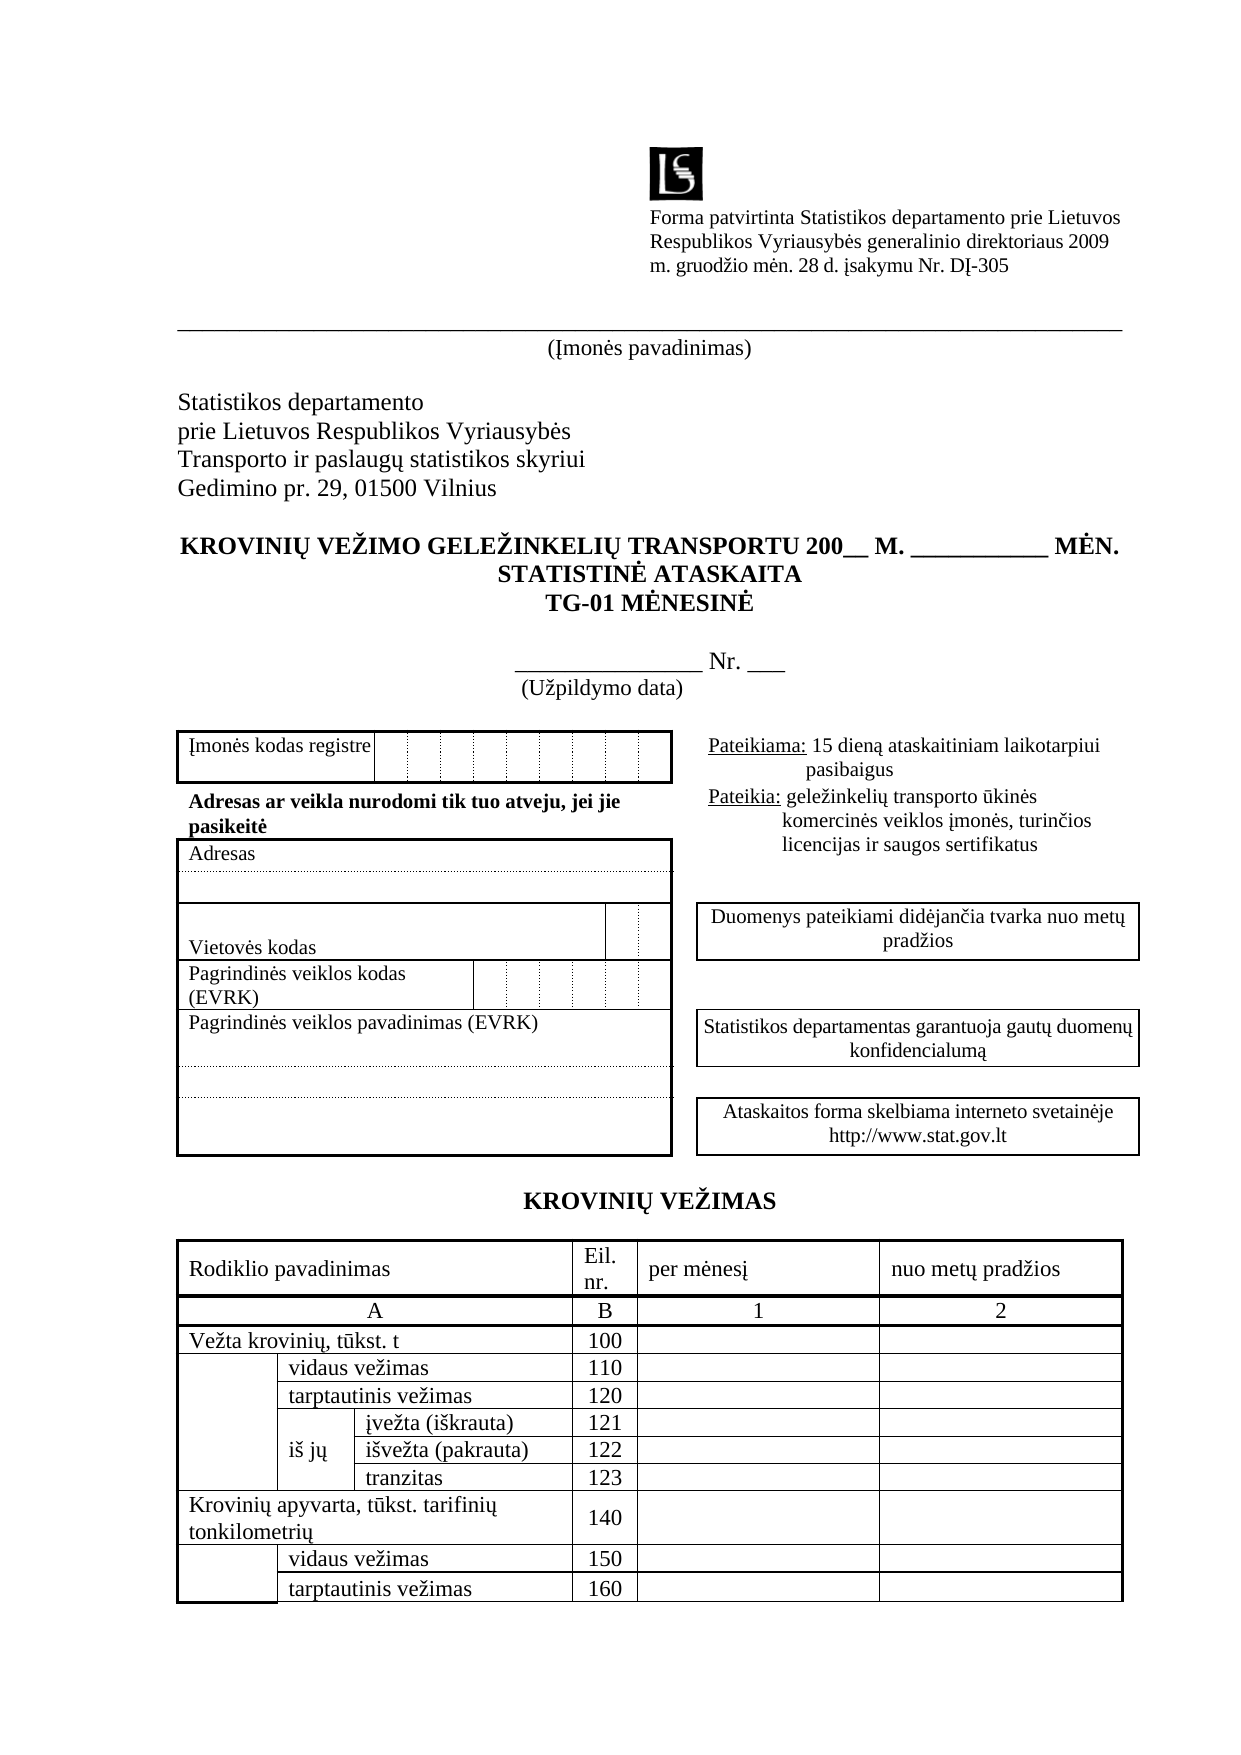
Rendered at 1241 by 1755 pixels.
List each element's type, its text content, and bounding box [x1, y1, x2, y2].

table_cell [638, 1545, 879, 1571]
text Krovinių vežimas [177, 1186, 1122, 1214]
table_cell [673, 1066, 697, 1097]
table_cell [639, 961, 670, 1009]
text Forma patvirtinta Statistikos departamento prie Lietuvos Respublikos Vyriausybės generalinio direktoriaus 2009 m. gruodžio mėn. 28 d. įsakymu Nr. DĮ-305 [649, 204, 1122, 277]
table_header Eil. nr. [573, 1242, 637, 1294]
table_cell [638, 1382, 879, 1408]
table_cell [638, 1327, 879, 1353]
table_cell [606, 961, 639, 1009]
table_cell [880, 1354, 1121, 1381]
table_cell [697, 871, 1139, 902]
table_cell [697, 1067, 1139, 1097]
table_header [673, 730, 697, 781]
table_header [408, 733, 441, 781]
table_cell [639, 904, 670, 959]
text (Užpildymo data) [521, 674, 1122, 701]
table_cell tranzitas [355, 1464, 572, 1490]
text Statistikos departamento [177, 387, 1122, 416]
table_header [606, 733, 639, 781]
table_cell 150 [573, 1545, 637, 1571]
table_cell Adresas ar veikla nurodomi tik tuo atveju, jei jie pasikeitė [177, 784, 672, 838]
table_cell [880, 1409, 1121, 1436]
table_cell [880, 1327, 1121, 1353]
table_cell [638, 1354, 879, 1381]
table_cell [179, 1354, 277, 1490]
table_cell vidaus vežimas [278, 1354, 572, 1381]
table_cell tarptautinis vežimas [278, 1573, 572, 1601]
text prie Lietuvos Respublikos Vyriausybės [177, 416, 1122, 444]
table_cell įvežta (iškrauta) [355, 1409, 572, 1436]
table_cell [672, 781, 697, 838]
table_cell Pateikia: geležinkelių transporto ūkinės komercinės veiklos įmonės, turinčios licencijas ir saugos sertifikatus [697, 781, 1139, 871]
table_cell 120 [573, 1382, 637, 1408]
table_cell [606, 904, 639, 959]
table_cell [880, 1545, 1121, 1571]
text TG-01 mėnesinė [177, 588, 1122, 617]
table_cell [638, 1491, 879, 1544]
table_cell 122 [573, 1437, 637, 1463]
text Gedimino pr. 29, 01500 Vilnius [177, 473, 1122, 502]
table_cell [179, 1066, 670, 1097]
table_cell B [573, 1298, 637, 1324]
table_header Įmonės kodas registre [179, 733, 374, 781]
text _______________ Nr. ___ [177, 646, 1122, 674]
table_cell 2 [880, 1298, 1121, 1324]
table_cell Statistikos departamentas garantuoja gautų duomenų konfidencialumą [698, 1010, 1138, 1066]
table_header [573, 733, 606, 781]
table_cell 1 [638, 1298, 879, 1324]
text _ [177, 306, 1122, 330]
table_cell [638, 1573, 879, 1601]
table_cell [880, 1437, 1121, 1463]
table_cell [540, 961, 573, 1009]
table_cell [880, 1382, 1121, 1408]
table_header [639, 733, 670, 781]
table_header [474, 733, 507, 781]
table_cell 110 [573, 1354, 637, 1381]
table_cell [673, 838, 697, 871]
table_header Rodiklio pavadinimas [179, 1242, 572, 1294]
table_header [441, 733, 473, 781]
table_cell [673, 871, 697, 902]
table_cell [573, 961, 606, 1009]
table_header nuo metų pradžios [880, 1242, 1121, 1294]
text (Įmonės pavadinimas) [177, 334, 1122, 361]
table_cell [179, 871, 670, 902]
table_header [375, 733, 407, 781]
table_cell iš jų [278, 1409, 354, 1490]
table_cell [638, 1464, 879, 1490]
table_cell 123 [573, 1464, 637, 1490]
table_cell 121 [573, 1409, 637, 1436]
table_cell Adresas [179, 841, 670, 871]
table_header [540, 733, 573, 781]
table_cell [673, 1009, 696, 1066]
table_cell Duomenys pateikiami didėjančia tvarka nuo metų pradžios [698, 904, 1138, 959]
table_cell [673, 902, 696, 959]
table_cell [638, 1409, 879, 1436]
table_cell [179, 1545, 277, 1601]
table_cell Pagrindinės veiklos kodas (EVRK) [179, 961, 473, 1009]
table_header Pateikiama: 15 dieną ataskaitiniam laikotarpiui pasibaigus [697, 730, 1139, 781]
table_header per mėnesį [638, 1242, 879, 1294]
table_cell 140 [573, 1491, 637, 1544]
table_cell A [179, 1298, 572, 1324]
table_cell Pagrindinės veiklos pavadinimas (EVRK) [179, 1010, 670, 1066]
table_cell Vietovės kodas [179, 904, 605, 959]
table_cell [880, 1573, 1121, 1601]
table_cell Vežta krovinių, tūkst. t [179, 1327, 572, 1353]
table_cell [673, 1097, 696, 1154]
table_cell 160 [573, 1573, 637, 1601]
table_cell Ataskaitos forma skelbiama interneto svetainėje http://www.stat.gov.lt [698, 1099, 1138, 1154]
table_header [507, 733, 539, 781]
table_cell vidaus vežimas [278, 1545, 572, 1571]
text Transporto ir paslaugų statistikos skyriui [177, 444, 1122, 473]
table_cell [673, 959, 697, 1009]
table_cell [179, 1097, 670, 1154]
table_cell [507, 961, 539, 1009]
table_cell tarptautinis vežimas [278, 1382, 572, 1408]
table_cell išvežta (pakrauta) [355, 1437, 572, 1463]
table_cell [697, 961, 1139, 1009]
table_cell 100 [573, 1327, 637, 1353]
table_cell [880, 1491, 1121, 1544]
table_cell Krovinių apyvarta, tūkst. tarifinių tonkilometrių [179, 1491, 572, 1544]
text KROVINIŲ Vežimo GELEŽINKELIų transportu 200__ m. ___________ mėn. STATISTINĖ ataskaita [177, 531, 1122, 588]
table_cell [880, 1464, 1121, 1490]
table_cell [474, 961, 507, 1009]
table_cell [638, 1437, 879, 1463]
